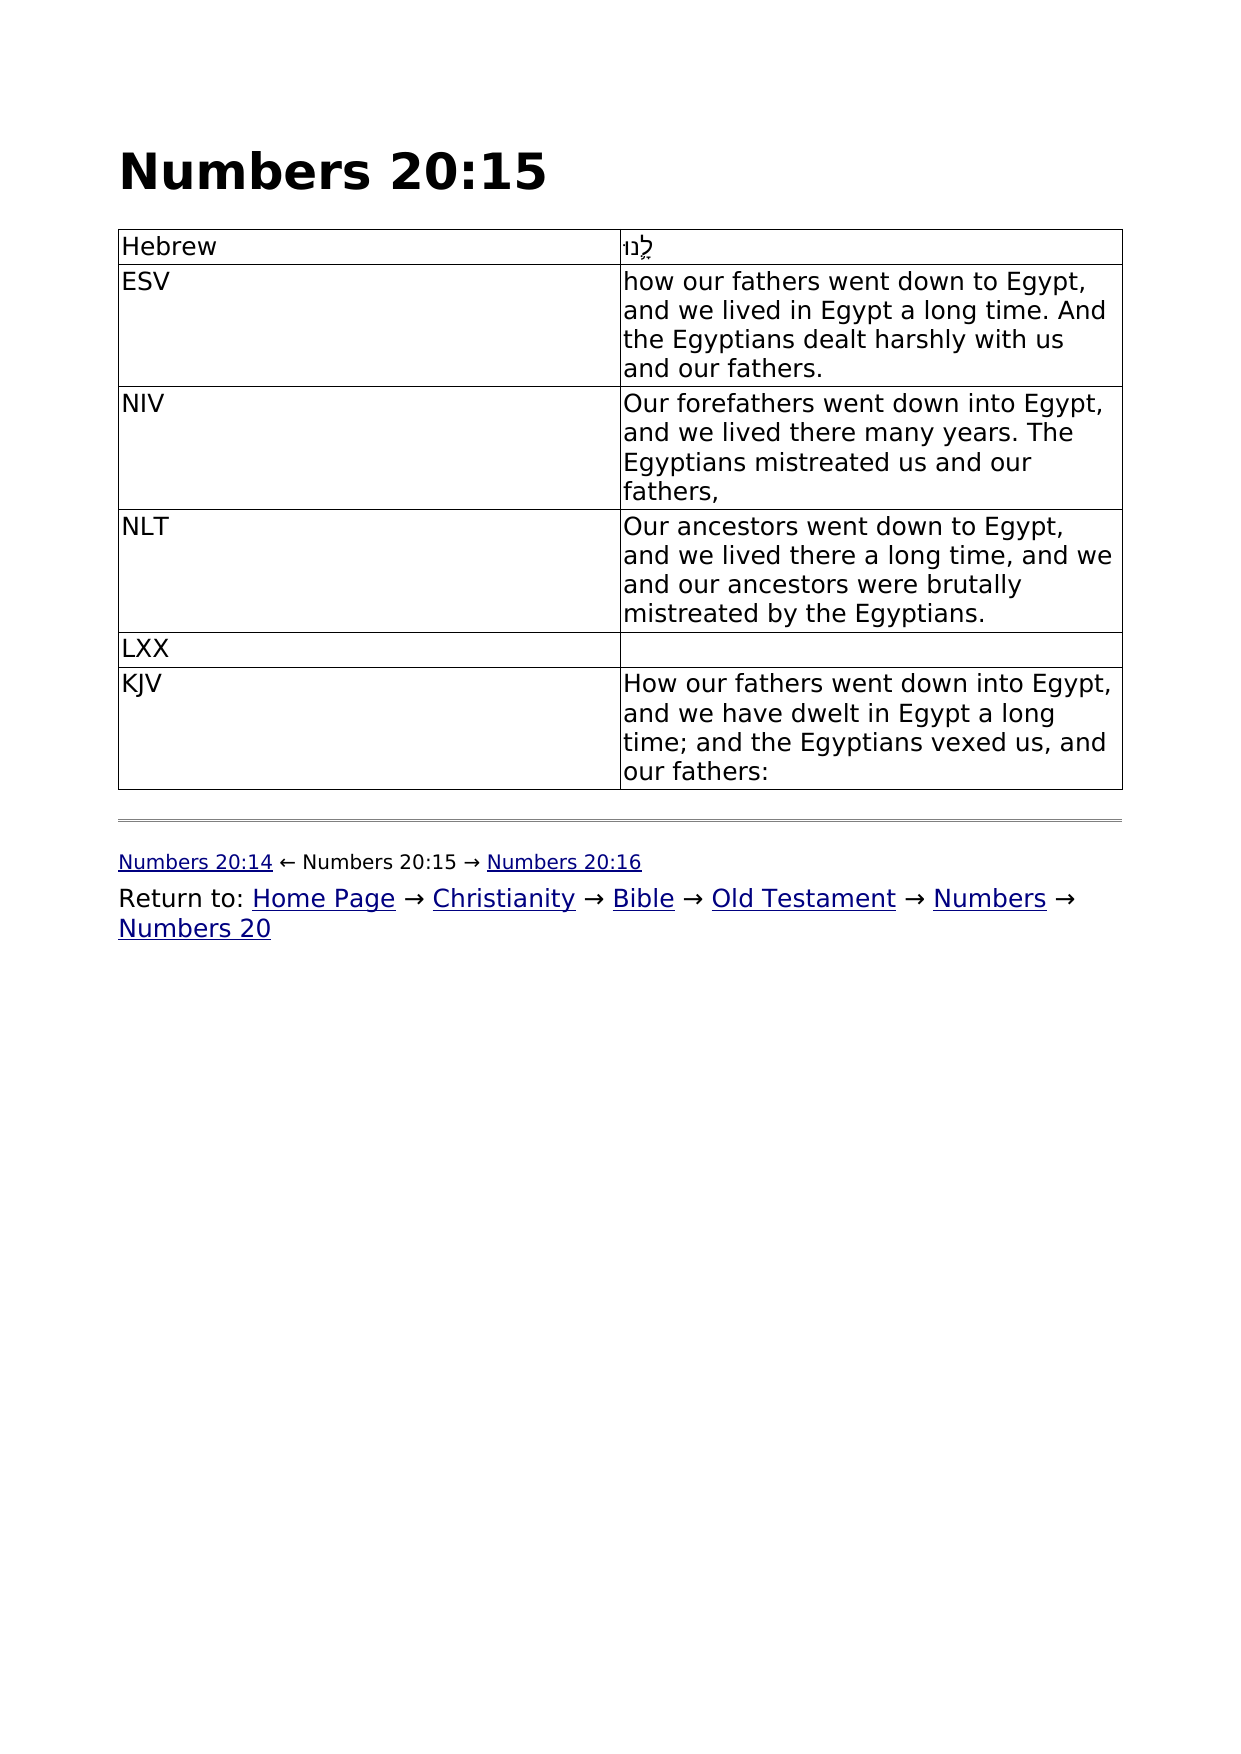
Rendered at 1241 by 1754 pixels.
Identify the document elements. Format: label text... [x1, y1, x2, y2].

table_cell NLT [119, 510, 620, 632]
table_cell how our fathers went down to Egypt, and we lived in Egypt a long time. And the Egyptians dealt harshly with us and our fathers. [621, 265, 1122, 386]
table_cell NIV [119, 387, 620, 509]
table_cell Our ancestors went down to Egypt, and we lived there a long time, and we and our ancestors were brutally mistreated by the Egyptians. [621, 510, 1122, 632]
table_cell LXX [119, 633, 620, 667]
table_cell KJV [119, 668, 620, 789]
table_header לָ֛נוּ [621, 230, 1122, 264]
table_cell Our forefathers went down into Egypt, and we lived there many years. The Egyptians mistreated us and our fathers, [621, 387, 1122, 509]
table_cell ESV [119, 265, 620, 386]
table_cell [621, 633, 1122, 667]
subtitle Numbers 20:15 [118, 143, 1122, 201]
table_cell How our fathers went down into Egypt, and we have dwelt in Egypt a long time; and the Egyptians vexed us, and our fathers: [621, 668, 1122, 789]
text Numbers 20:14 ← Numbers 20:15 → Numbers 20:16 [118, 851, 1122, 884]
table_header Hebrew [119, 230, 620, 264]
text Return to: Home Page → Christianity → Bible → Old Testament → Numbers → Numbers 20 [118, 884, 1122, 943]
